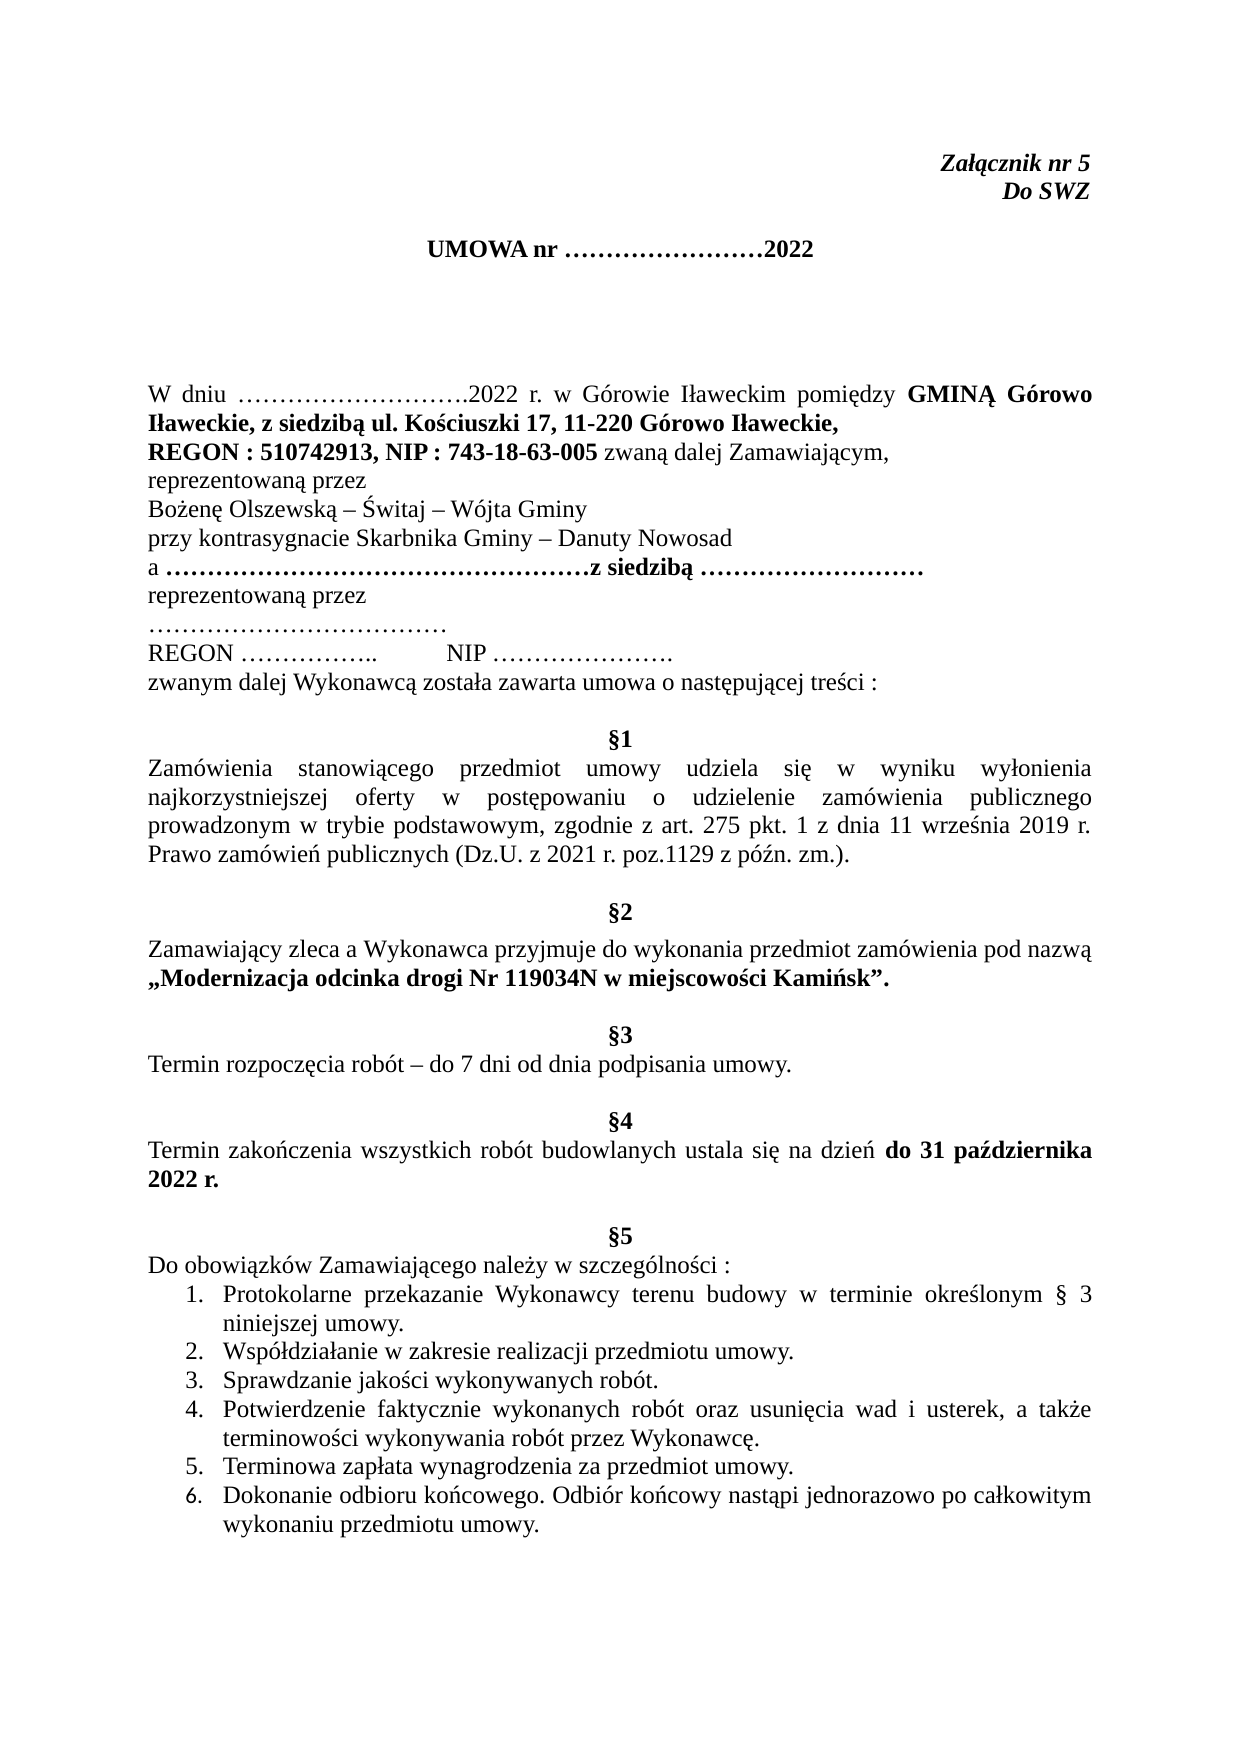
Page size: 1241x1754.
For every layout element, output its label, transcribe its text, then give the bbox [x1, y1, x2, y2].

text Załącznik nr 5 [148, 148, 1093, 176]
list Potwierdzenie faktycznie wykonanych robót oraz usunięcia wad i usterek, a także terminowości wykonywania robót przez Wykonawcę. [185, 1394, 1093, 1451]
list Dokonanie odbioru końcowego. Odbiór końcowy nastąpi jednorazowo po całkowitym wykonaniu przedmiotu umowy. [185, 1480, 1093, 1538]
text Termin rozpoczęcia robót – do 7 dni od dnia podpisania umowy. [148, 1049, 1093, 1078]
text REGON : 510742913, NIP : 743-18-63-005 zwaną dalej Zamawiającym, [148, 437, 1093, 466]
text §2 [148, 897, 1093, 926]
text REGON …………….. NIP …………………. [148, 638, 1093, 667]
text Zamawiający zleca a Wykonawca przyjmuje do wykonania przedmiot zamówienia pod nazwą „Modernizacja odcinka drogi Nr 119034N w miejscowości Kamińsk”. [148, 934, 1093, 991]
text reprezentowaną przez [148, 466, 1093, 494]
text §3 [148, 1020, 1093, 1049]
list Terminowa zapłata wynagrodzenia za przedmiot umowy. [185, 1451, 1093, 1480]
text Termin zakończenia wszystkich robót budowlanych ustala się na dzień do 31 października 2022 r. [148, 1135, 1093, 1193]
text Bożenę Olszewską – Świtaj – Wójta Gminy [148, 494, 1093, 523]
text zwanym dalej Wykonawcą została zawarta umowa o następującej treści : [148, 667, 1093, 696]
text §4 [148, 1106, 1093, 1135]
text UMOWA nr ……………………2022 [148, 234, 1093, 263]
list Współdziałanie w zakresie realizacji przedmiotu umowy. [185, 1336, 1093, 1365]
text §1 [148, 724, 1093, 753]
text Do obowiązków Zamawiającego należy w szczególności : [148, 1250, 1093, 1279]
list Protokolarne przekazanie Wykonawcy terenu budowy w terminie określonym § 3 niniejszej umowy. [185, 1279, 1093, 1336]
text §5 [148, 1221, 1093, 1250]
text W dniu ……………………….2022 r. w Górowie Iławeckim pomiędzy GMINĄ Górowo Iławeckie, z siedzibą ul. Kościuszki 17, 11-220 Górowo Iławeckie, [148, 379, 1093, 437]
text a ……………………………………………z siedzibą ……………………… [148, 552, 1093, 581]
list Sprawdzanie jakości wykonywanych robót. [185, 1365, 1093, 1394]
text Do SWZ [148, 176, 1093, 205]
text przy kontrasygnacie Skarbnika Gminy – Danuty Nowosad [148, 523, 1093, 552]
text reprezentowaną przez [148, 581, 1093, 609]
text ……………………………… [148, 609, 1093, 638]
text Zamówienia stanowiącego przedmiot umowy udziela się w wyniku wyłonienia najkorzystniejszej oferty w postępowaniu o udzielenie zamówienia publicznego prowadzonym w trybie podstawowym, zgodnie z art. 275 pkt. 1 z dnia 11 września 2019 r. Prawo zamówień publicznych (Dz.U. z 2021 r. poz.1129 z późn. zm.). [148, 753, 1093, 868]
